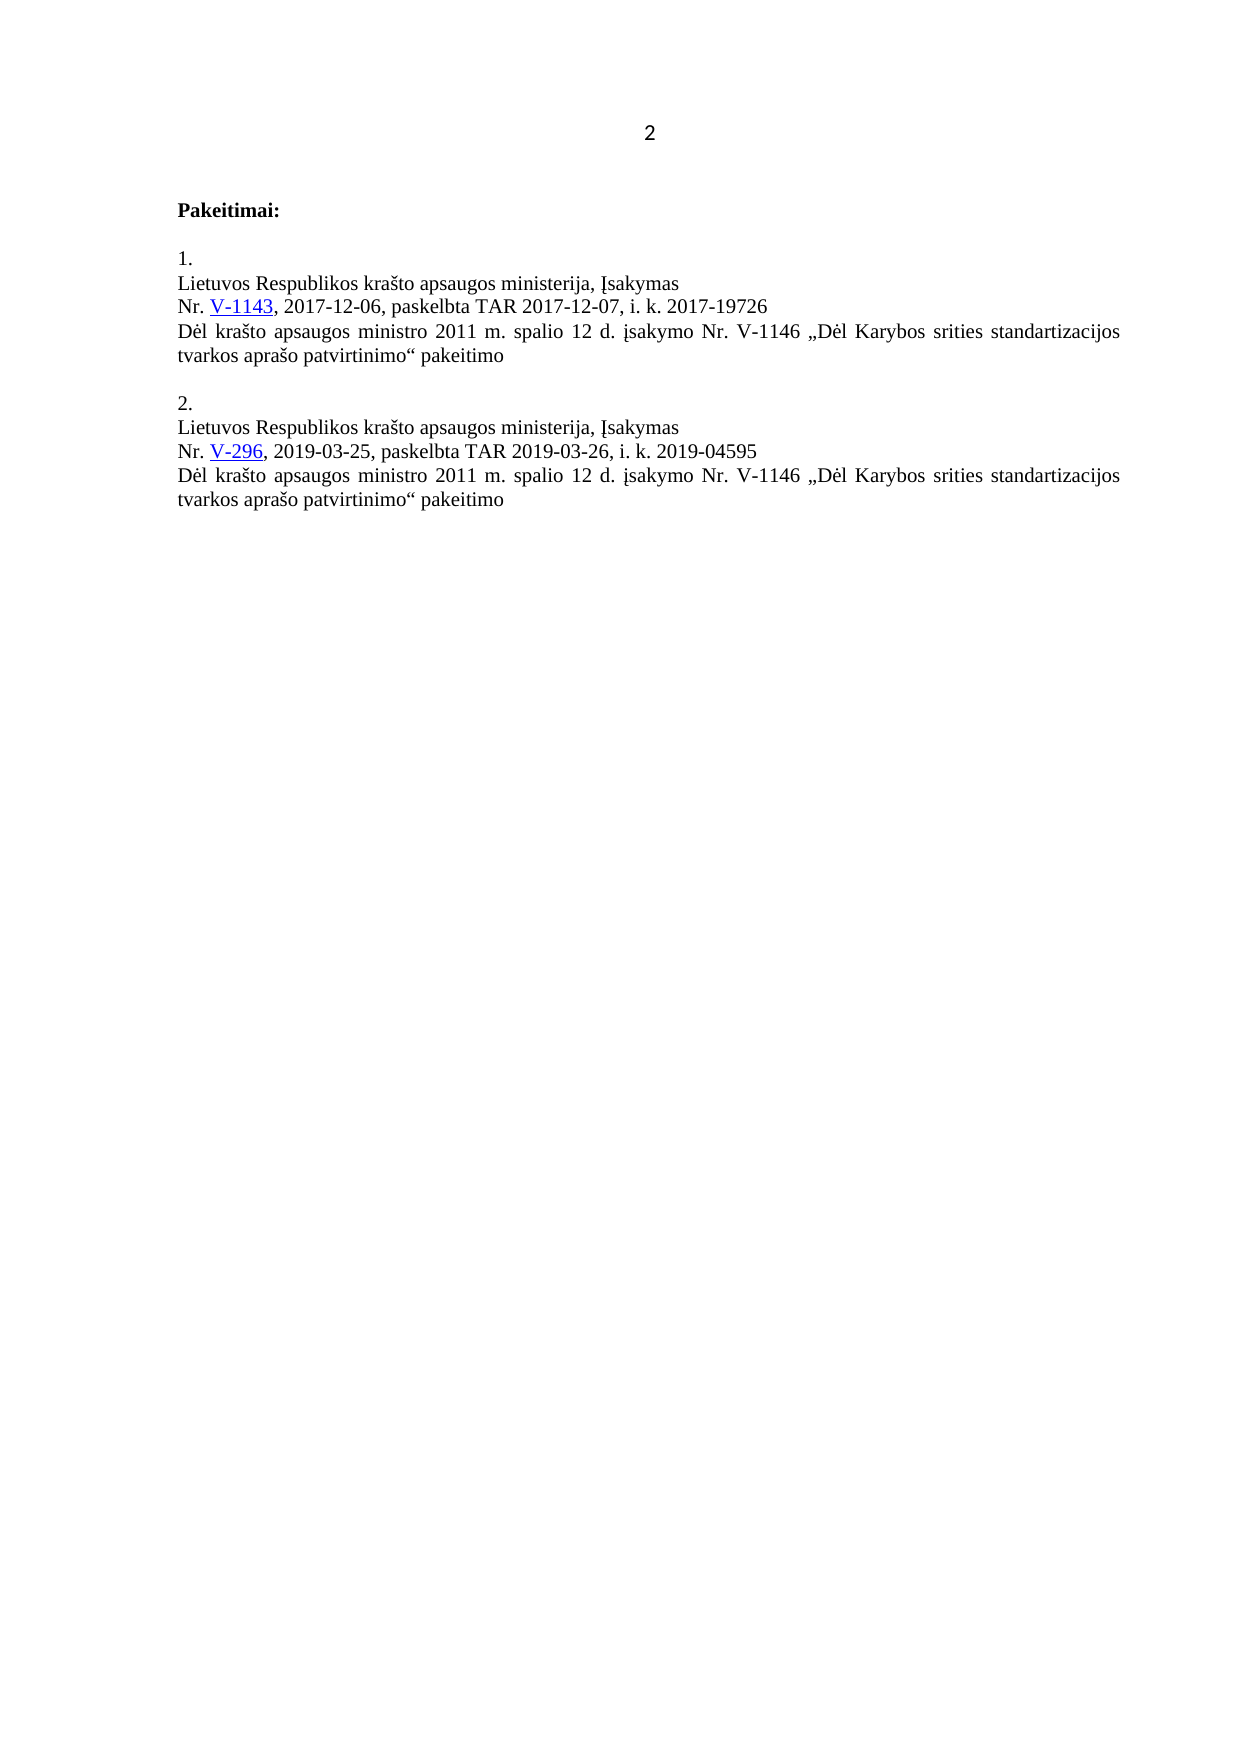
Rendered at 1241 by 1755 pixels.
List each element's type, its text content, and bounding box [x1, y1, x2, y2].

text Dėl krašto apsaugos ministro 2011 m. spalio 12 d. įsakymo Nr. V-1146 „Dėl Karybos srities standartizacijos tvarkos aprašo patvirtinimo“ pakeitimo [177, 463, 1122, 511]
text Nr. V-296, 2019-03-25, paskelbta TAR 2019-03-26, i. k. 2019-04595 [177, 439, 1122, 463]
text 1. [177, 246, 1122, 270]
text Pakeitimai: [177, 198, 1122, 222]
text Lietuvos Respublikos krašto apsaugos ministerija, Įsakymas [177, 270, 1122, 294]
text 2. [177, 391, 1122, 415]
text Nr. V-1143, 2017-12-06, paskelbta TAR 2017-12-07, i. k. 2017-19726 [177, 294, 1122, 318]
text Dėl krašto apsaugos ministro 2011 m. spalio 12 d. įsakymo Nr. V-1146 „Dėl Karybos srities standartizacijos tvarkos aprašo patvirtinimo“ pakeitimo [177, 318, 1122, 367]
text Lietuvos Respublikos krašto apsaugos ministerija, Įsakymas [177, 415, 1122, 439]
